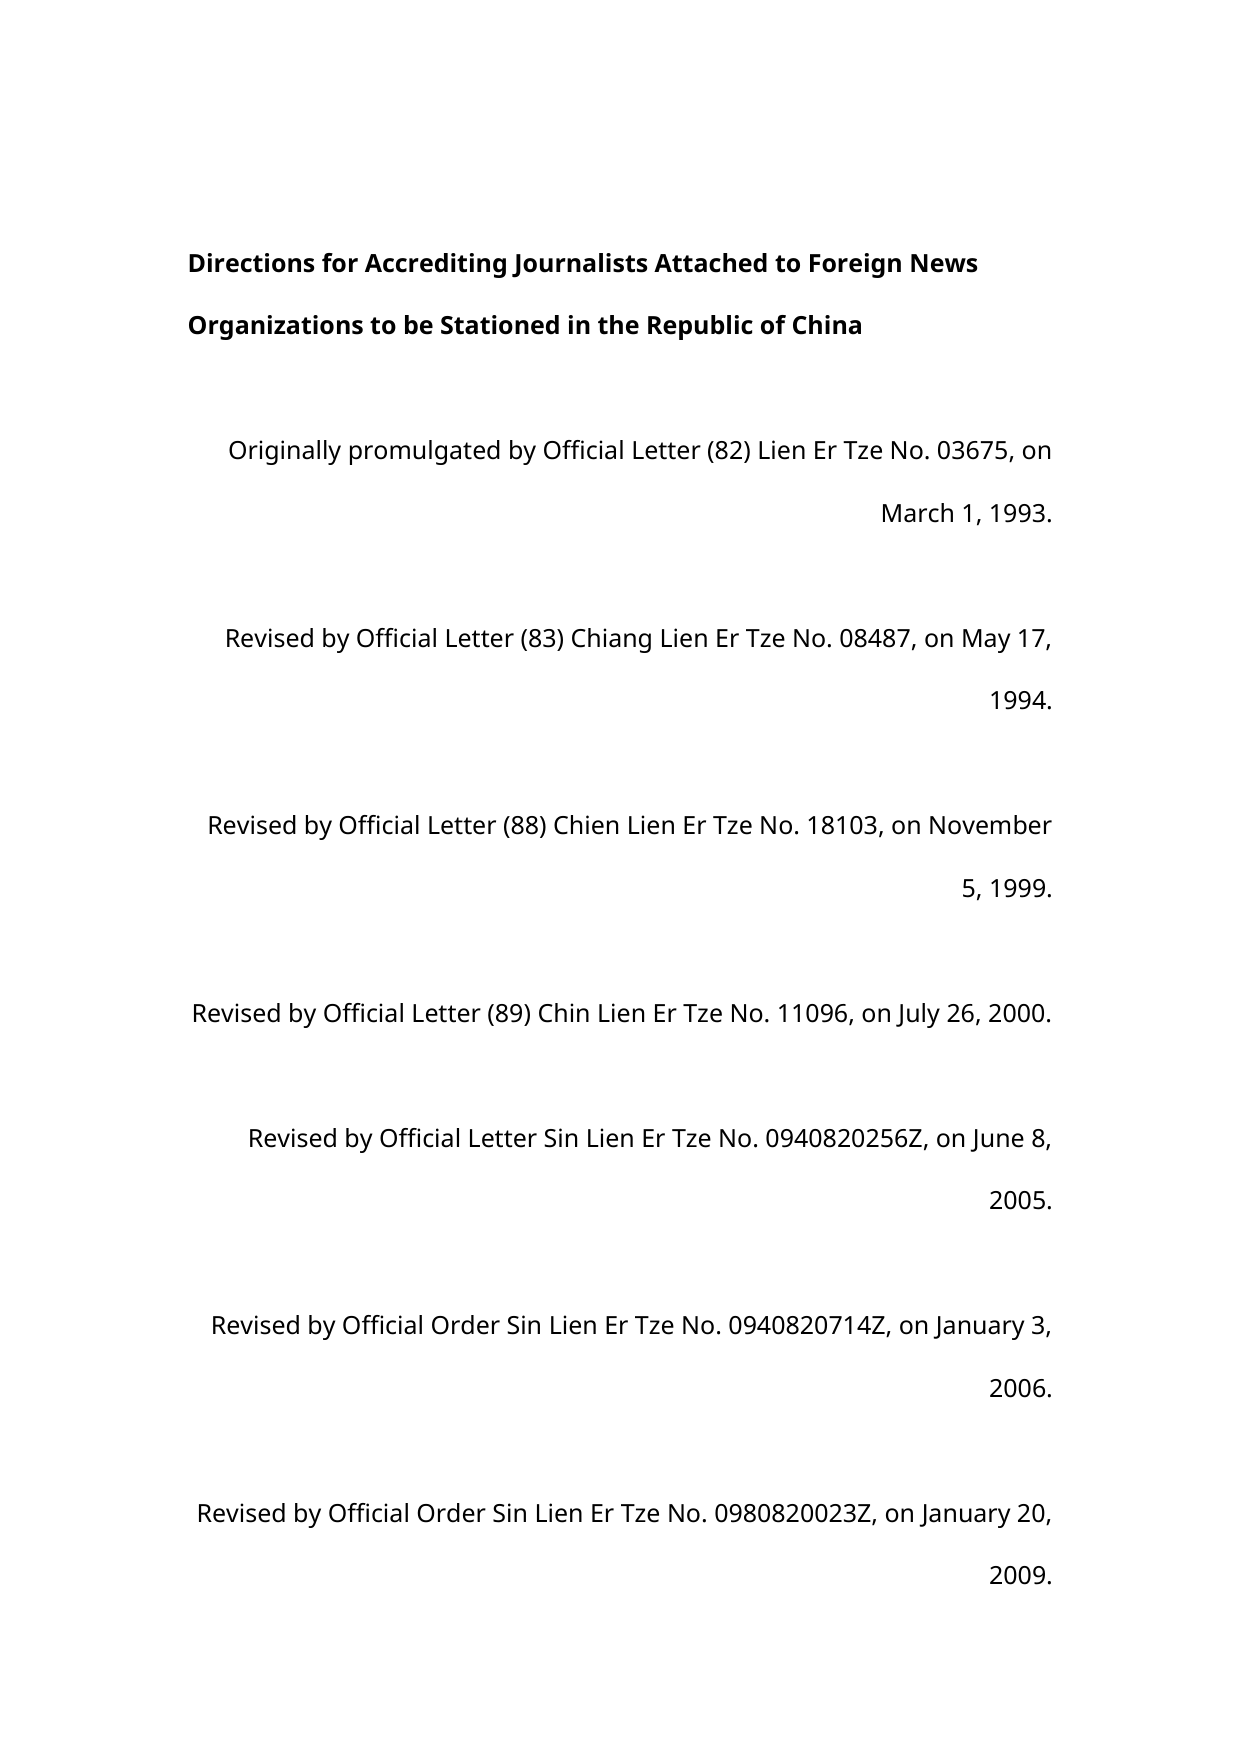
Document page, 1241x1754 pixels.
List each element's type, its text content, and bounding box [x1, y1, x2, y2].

text Revised by Official Letter (83) Chiang Lien Er Tze No. 08487, on May 17, 1994. [187, 596, 1053, 721]
text Revised by Official Order Sin Lien Er Tze No. 0940820714Z, on January 3, 2006. [187, 1283, 1053, 1408]
text Directions for Accrediting Journalists Attached to Foreign News Organizations to be Stationed in the Republic of China [187, 221, 1053, 346]
text Revised by Official Order Sin Lien Er Tze No. 0980820023Z, on January 20, 2009. [187, 1471, 1053, 1596]
text Revised by Official Letter (88) Chien Lien Er Tze No. 18103, on November 5, 1999. [187, 783, 1053, 908]
text Revised by Official Letter (89) Chin Lien Er Tze No. 11096, on July 26, 2000. [187, 971, 1053, 1033]
text Revised by Official Letter Sin Lien Er Tze No. 0940820256Z, on June 8, 2005. [187, 1096, 1053, 1221]
text Originally promulgated by Official Letter (82) Lien Er Tze No. 03675, on March 1, 1993. [187, 408, 1053, 533]
